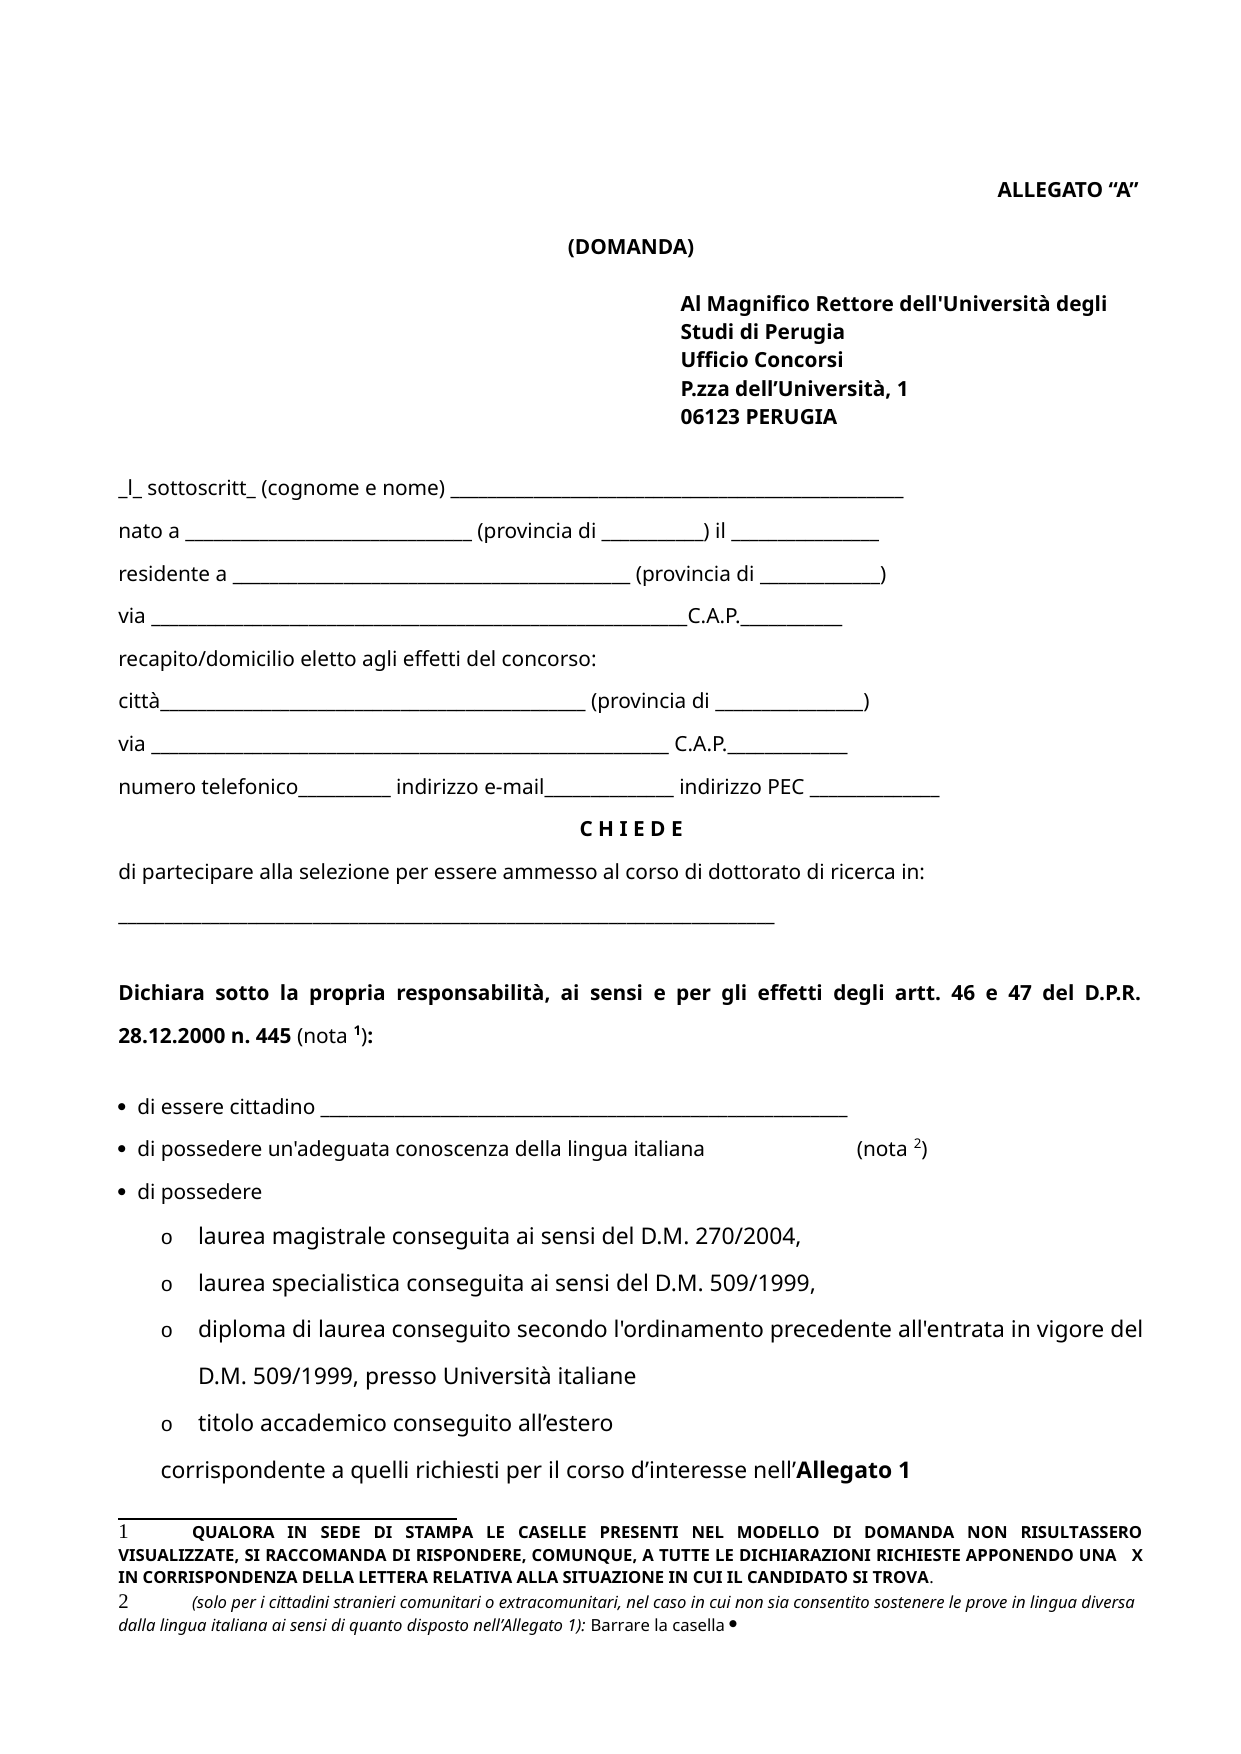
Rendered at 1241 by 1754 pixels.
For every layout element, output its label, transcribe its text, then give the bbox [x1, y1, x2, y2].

text di possedere [118, 1177, 1144, 1205]
text 06123 PERUGIA [680, 402, 1144, 431]
text Al Magnifico Rettore dell'Università degli Studi di Perugia [680, 289, 1144, 346]
text di partecipare alla selezione per essere ammesso al corso di dottorato di ricerca in: [118, 857, 1144, 885]
list laurea specialistica conseguita ai sensi del D.M. 509/1999, [160, 1266, 1144, 1298]
text città______________________________________________ (provincia di ________________) [118, 687, 1144, 715]
text di possedere un'adeguata conoscenza della lingua italiana (nota ) [118, 1134, 1144, 1163]
text via __________________________________________________________C.A.P.___________ [118, 601, 1144, 630]
text numero telefonico__________ indirizzo e-mail______________ indirizzo PEC ______________ [118, 772, 1144, 800]
text recapito/domicilio eletto agli effetti del concorso: [118, 644, 1144, 672]
text QUALORA IN SEDE DI STAMPA LE CASELLE PRESENTI NEL MODELLO DI DOMANDA NON RISULTASSERO VISUALIZZATE, SI RACCOMANDA DI RISPONDERE, COMUNQUE, A TUTTE LE DICHIARAZIONI RICHIESTE APPONENDO UNA X IN CORRISPONDENZA DELLA LETTERA RELATIVA ALLA SITUAZIONE IN CUI IL CANDIDATO SI TROVA. [118, 1519, 1144, 1589]
text P.zza dell’Università, 1 [680, 374, 1144, 402]
list diploma di laurea conseguito secondo l'ordinamento precedente all'entrata in vigore del D.M. 509/1999, presso Università italiane [160, 1313, 1144, 1391]
text di essere cittadino _________________________________________________________ [118, 1092, 1144, 1120]
text residente a ___________________________________________ (provincia di _____________) [118, 559, 1144, 587]
text Dichiara sotto la propria responsabilità, ai sensi e per gli effetti degli artt. 46 e 47 del D.P.R. 28.12.2000 n. 445 (nota ): [118, 978, 1144, 1049]
text C H I E D E [118, 814, 1144, 843]
text _______________________________________________________________________ [118, 899, 1144, 928]
text via ________________________________________________________ C.A.P._____________ [118, 729, 1144, 758]
text (solo per i cittadini stranieri comunitari o extracomunitari, nel caso in cui non sia consentito sostenere le prove in lingua diversa dalla lingua italiana ai sensi di quanto disposto nell’Allegato 1): Barrare la casella  [118, 1589, 1144, 1636]
text (DOMANDA) [118, 232, 1144, 260]
text corrispondente a quelli richiesti per il corso d’interesse nell’Allegato 1 [160, 1454, 1144, 1485]
text Ufficio Concorsi [680, 346, 1144, 374]
text nato a _______________________________ (provincia di ___________) il ________________ [118, 516, 1144, 544]
list titolo accademico conseguito all’estero [160, 1407, 1144, 1438]
list laurea magistrale conseguita ai sensi del D.M. 270/2004, [160, 1219, 1144, 1251]
text ALLEGATO “A” [118, 175, 1144, 203]
text _l_ sottoscritt_ (cognome e nome) _________________________________________________ [118, 473, 1144, 502]
